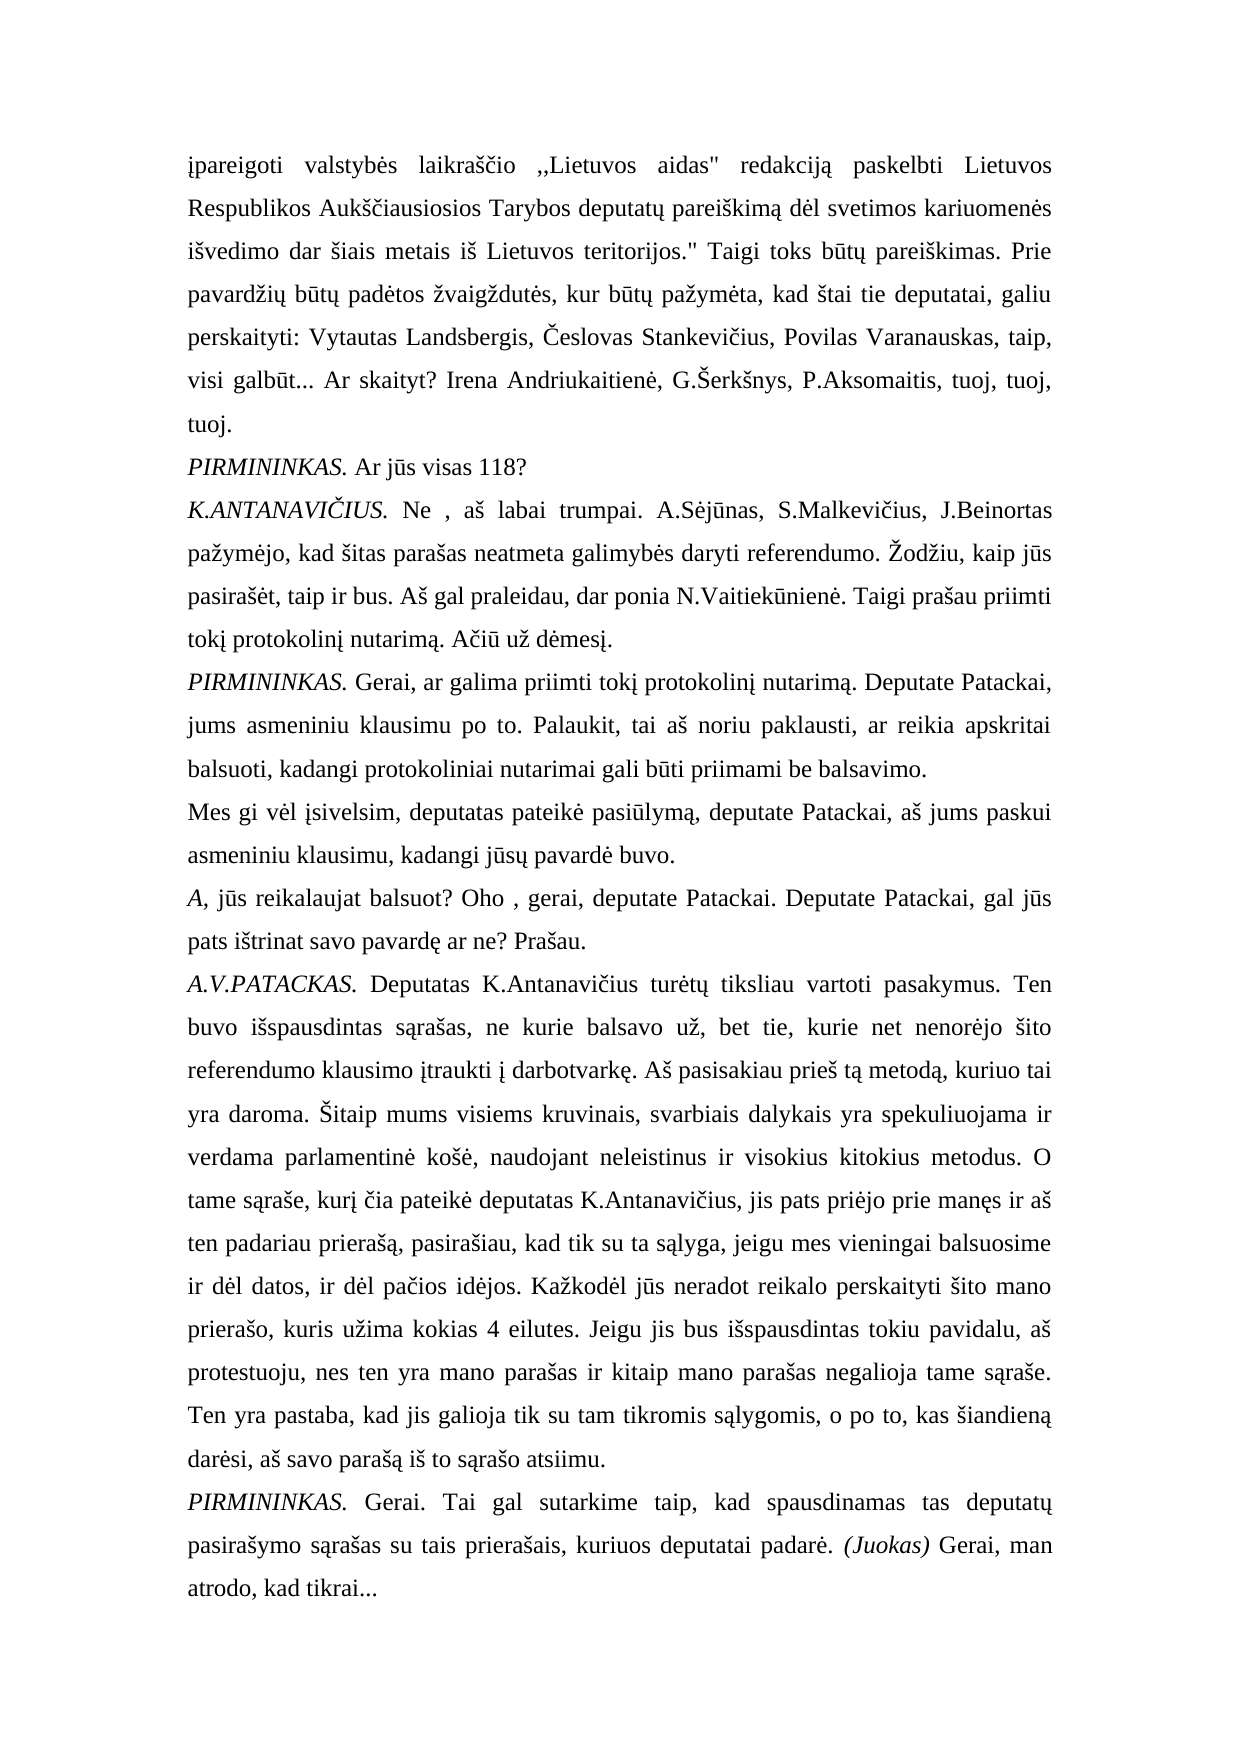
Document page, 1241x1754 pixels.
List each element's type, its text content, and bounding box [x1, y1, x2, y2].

text Mes gi vėl įsivelsim, deputatas pateikė pasiūlymą, deputate Patackai, aš jums paskui asmeniniu klausimu, kadangi jūsų pavardė buvo. [187, 797, 1053, 869]
text A.V.PATACKAS. Deputatas K.Antanavičius turėtų tiksliau vartoti pasakymus. Ten buvo išspausdintas sąrašas, ne kurie balsavo už, bet tie, kurie net nenorėjo šito referendumo klausimo įtraukti į darbotvarkę. Aš pasisakiau prieš tą metodą, kuriuo tai yra daroma. Šitaip mums visiems kruvinais, svarbiais dalykais yra spekuliuojama ir verdama parlamentinė košė, naudojant neleistinus ir visokius kitokius metodus. O tame sąraše, kurį čia pateikė deputatas K.Antanavičius, jis pats priėjo prie manęs ir aš ten padariau prierašą, pasirašiau, kad tik su ta sąlyga, jeigu mes vieningai balsuosime ir dėl datos, ir dėl pačios idėjos. Kažkodėl jūs neradot reikalo perskaityti šito mano prierašo, kuris užima kokias 4 eilutes. Jeigu jis bus išspausdintas tokiu pavidalu, aš protestuoju, nes ten yra mano parašas ir kitaip mano parašas negalioja tame sąraše. Ten yra pastaba, kad jis galioja tik su tam tikromis sąlygomis, o po to, kas šiandieną darėsi, aš savo parašą iš to sąrašo atsiimu. [187, 969, 1053, 1472]
text įpareigoti valstybės laikraščio ,,Lietuvos aidas" redakciją paskelbti Lietuvos Respublikos Aukščiausiosios Tarybos deputatų pareiškimą dėl svetimos kariuomenės išvedimo dar šiais metais iš Lietuvos teritorijos." Taigi toks būtų pareiškimas. Prie pavardžių būtų padėtos žvaigždutės, kur būtų pažymėta, kad štai tie deputatai, galiu perskaityti: Vytautas Landsbergis, Česlovas Stankevičius, Povilas Varanauskas, taip, visi galbūt... Ar skaityt? Irena Andriukaitienė, G.Šerkšnys, P.Aksomaitis, tuoj, tuoj, tuoj. [187, 150, 1053, 437]
text PIRMININKAS. Ar jūs visas 118? [187, 452, 1053, 481]
text PIRMININKAS. Gerai. Tai gal sutarkime taip, kad spausdinamas tas deputatų pasirašymo sąrašas su tais prierašais, kuriuos deputatai padarė. (Juokas) Gerai, man atrodo, kad tikrai... [187, 1487, 1053, 1602]
text K.ANTANAVIČIUS. Ne , aš labai trumpai. A.Sėjūnas, S.Malkevičius, J.Beinortas pažymėjo, kad šitas parašas neatmeta galimybės daryti referendumo. Žodžiu, kaip jūs pasirašėt, taip ir bus. Aš gal praleidau, dar ponia N.Vaitiekūnienė. Taigi prašau priimti tokį protokolinį nutarimą. Ačiū už dėmesį. [187, 495, 1053, 653]
text PIRMININKAS. Gerai, ar galima priimti tokį protokolinį nutarimą. Deputate Patackai, jums asmeniniu klausimu po to. Palaukit, tai aš noriu paklausti, ar reikia apskritai balsuoti, kadangi protokoliniai nutarimai gali būti priimami be balsavimo. [187, 667, 1053, 782]
text A, jūs reikalaujat balsuot? Oho , gerai, deputate Patackai. Deputate Patackai, gal jūs pats ištrinat savo pavardę ar ne? Prašau. [187, 883, 1053, 955]
